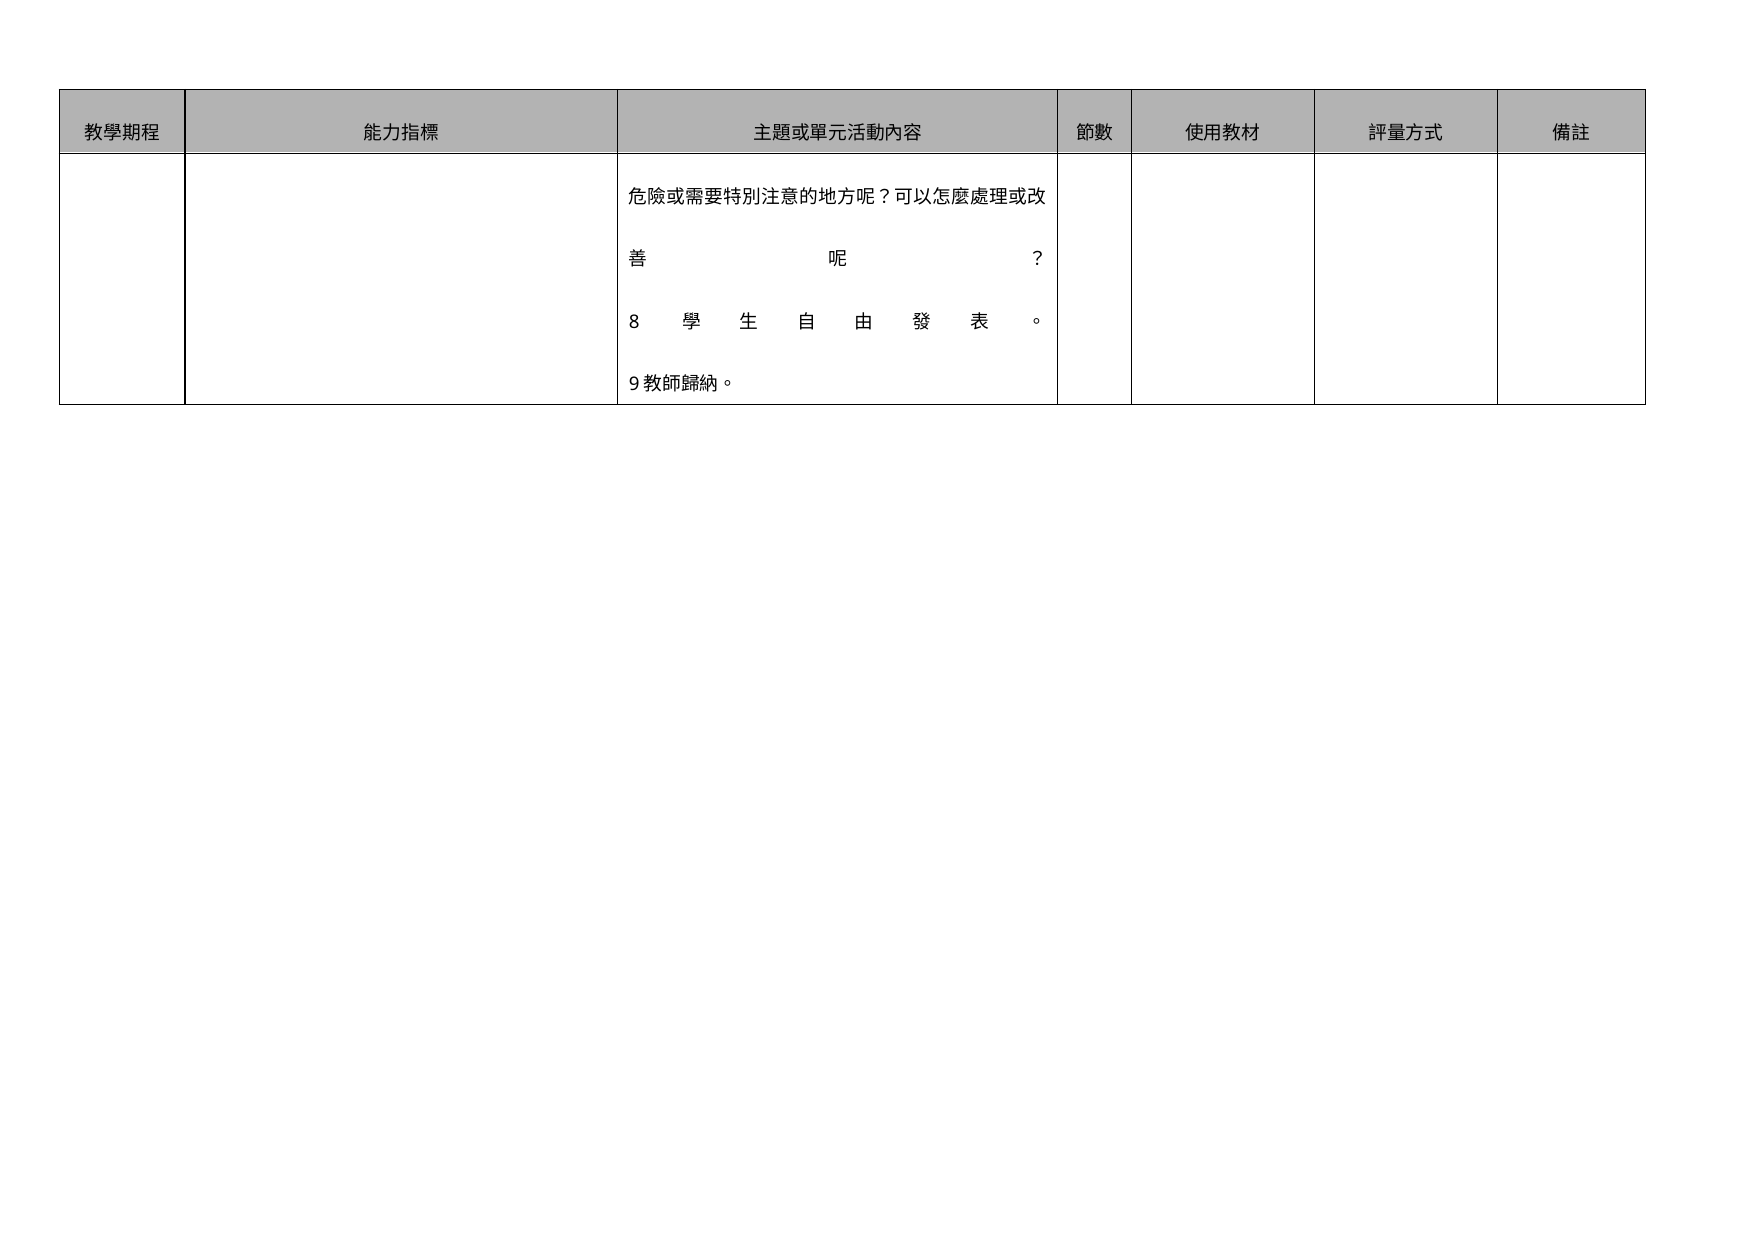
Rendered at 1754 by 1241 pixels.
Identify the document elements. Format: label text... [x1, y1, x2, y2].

table_cell [1498, 154, 1645, 403]
table_header 節數 [1058, 90, 1131, 152]
table_cell 危險或需要特別注意的地方呢？可以怎麼處理或改善呢？ 8學生自由發表。 9教師歸納。 [618, 154, 1057, 403]
table_header 教學期程 [60, 90, 184, 152]
table_header 使用教材 [1132, 90, 1314, 152]
table_cell [1058, 154, 1131, 403]
table_header 能力指標 [186, 90, 617, 152]
table_header 評量方式 [1315, 90, 1497, 152]
table_header 備註 [1498, 90, 1645, 152]
table_cell [60, 154, 184, 403]
table_cell [186, 154, 617, 403]
table_cell [1132, 154, 1314, 403]
table_cell [1315, 154, 1497, 403]
table_header 主題或單元活動內容 [618, 90, 1057, 152]
